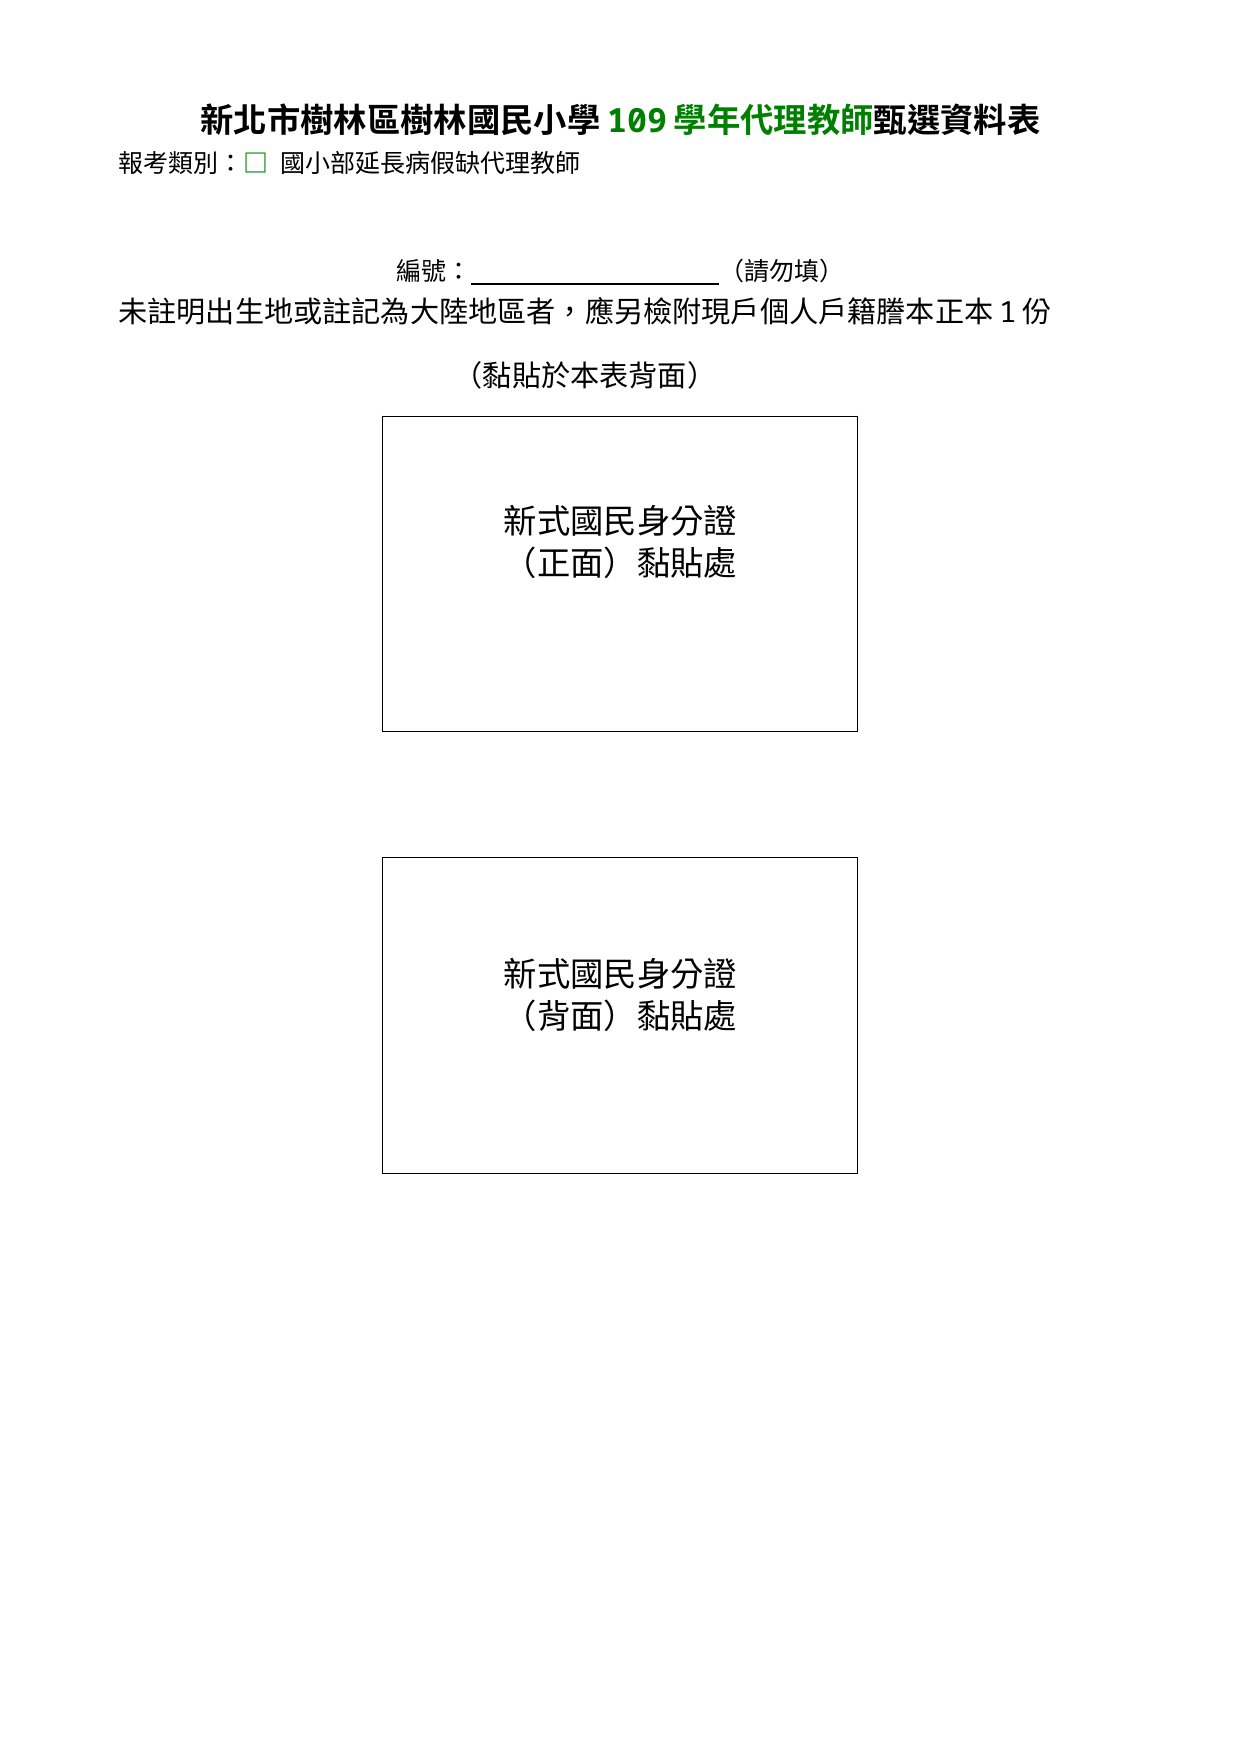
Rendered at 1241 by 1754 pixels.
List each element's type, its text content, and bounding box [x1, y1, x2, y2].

table_cell [383, 732, 858, 857]
text 編號： （請勿填） [118, 246, 1122, 288]
table_cell 新式國民身分證 （背面）黏貼處 [383, 858, 857, 1173]
text （黏貼於本表背面） [118, 352, 1086, 394]
text 新北市樹林區樹林國民小學109學年代理教師甄選資料表 [118, 94, 1122, 142]
table_header 新式國民身分證 （正面）黏貼處 [383, 417, 857, 731]
text 報考類別：□ 國小部延長病假缺代理教師 [118, 142, 1213, 179]
text 未註明出生地或註記為大陸地區者，應另檢附現戶個人戶籍謄本正本1份 [118, 288, 1086, 331]
